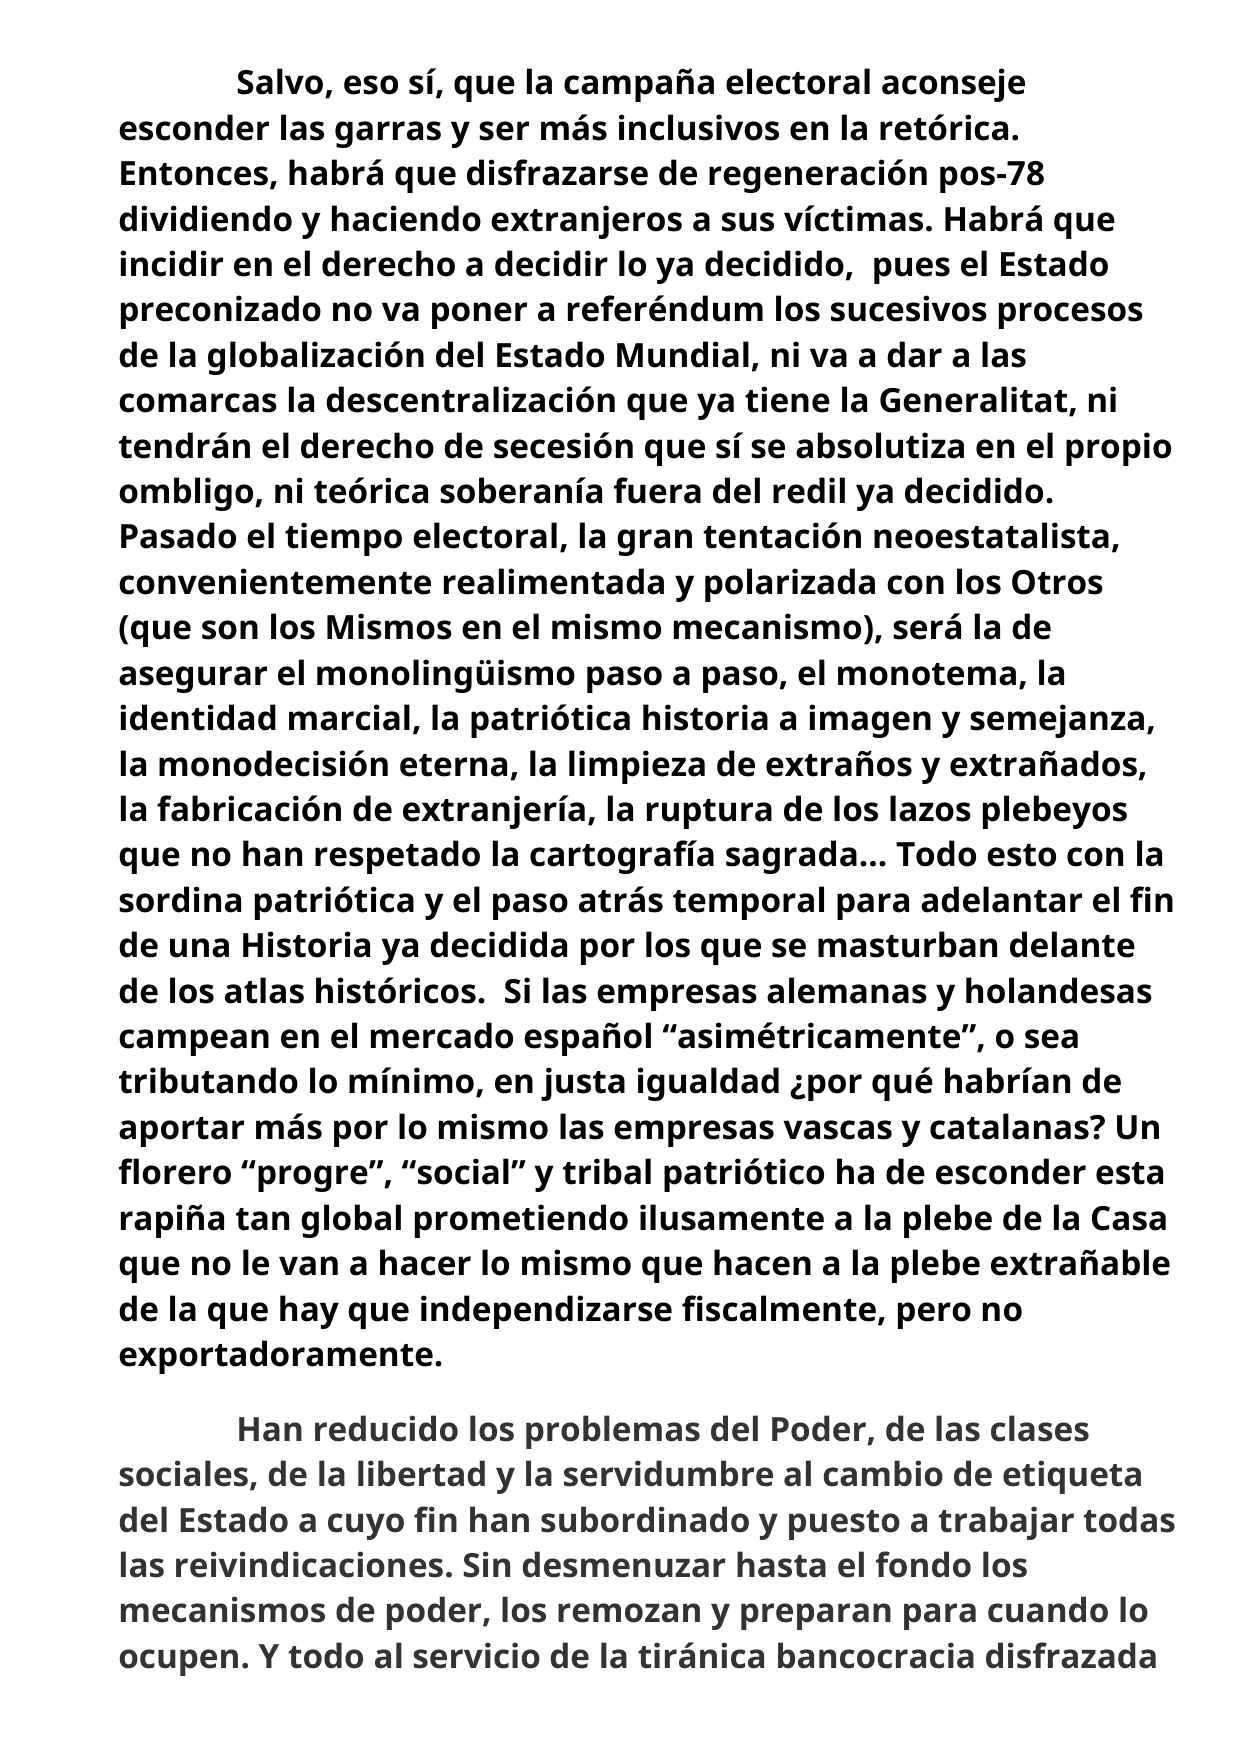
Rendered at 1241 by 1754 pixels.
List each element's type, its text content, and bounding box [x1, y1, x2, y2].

text Han reducido los problemas del Poder, de las clases sociales, de la libertad y la servidumbre al cambio de etiqueta del Estado a cuyo fin han subordinado y puesto a trabajar todas las reivindicaciones. Sin desmenuzar hasta el fondo los mecanismos de poder, los remozan y preparan para cuando lo ocupen. Y todo al servicio de la tiránica bancocracia disfrazada [118, 1406, 1181, 1678]
text Salvo, eso sí, que la campaña electoral aconseje esconder las garras y ser más inclusivos en la retórica. Entonces, habrá que disfrazarse de regeneración pos-78 dividiendo y haciendo extranjeros a sus víctimas. Habrá que incidir en el derecho a decidir lo ya decidido, pues el Estado preconizado no va poner a referéndum los sucesivos procesos de la globalización del Estado Mundial, ni va a dar a las comarcas la descentralización que ya tiene la Generalitat, ni tendrán el derecho de secesión que sí se absolutiza en el propio ombligo, ni teórica soberanía fuera del redil ya decidido. Pasado el tiempo electoral, la gran tentación neoestatalista, convenientemente realimentada y polarizada con los Otros (que son los Mismos en el mismo mecanismo), será la de asegurar el monolingüismo paso a paso, el monotema, la identidad marcial, la patriótica historia a imagen y semejanza, la monodecisión eterna, la limpieza de extraños y extrañados, la fabricación de extranjería, la ruptura de los lazos plebeyos que no han respetado la cartografía sagrada… Todo esto con la sordina patriótica y el paso atrás temporal para adelantar el fin de una Historia ya decidida por los que se masturban delante de los atlas históricos. Si las empresas alemanas y holandesas campean en el mercado español “asimétricamente”, o sea tributando lo mínimo, en justa igualdad ¿por qué habrían de aportar más por lo mismo las empresas vascas y catalanas? Un florero “progre”, “social” y tribal patriótico ha de esconder esta rapiña tan global prometiendo ilusamente a la plebe de la Casa que no le van a hacer lo mismo que hacen a la plebe extrañable de la que hay que independizarse fiscalmente, pero no exportadoramente. [118, 59, 1181, 1376]
